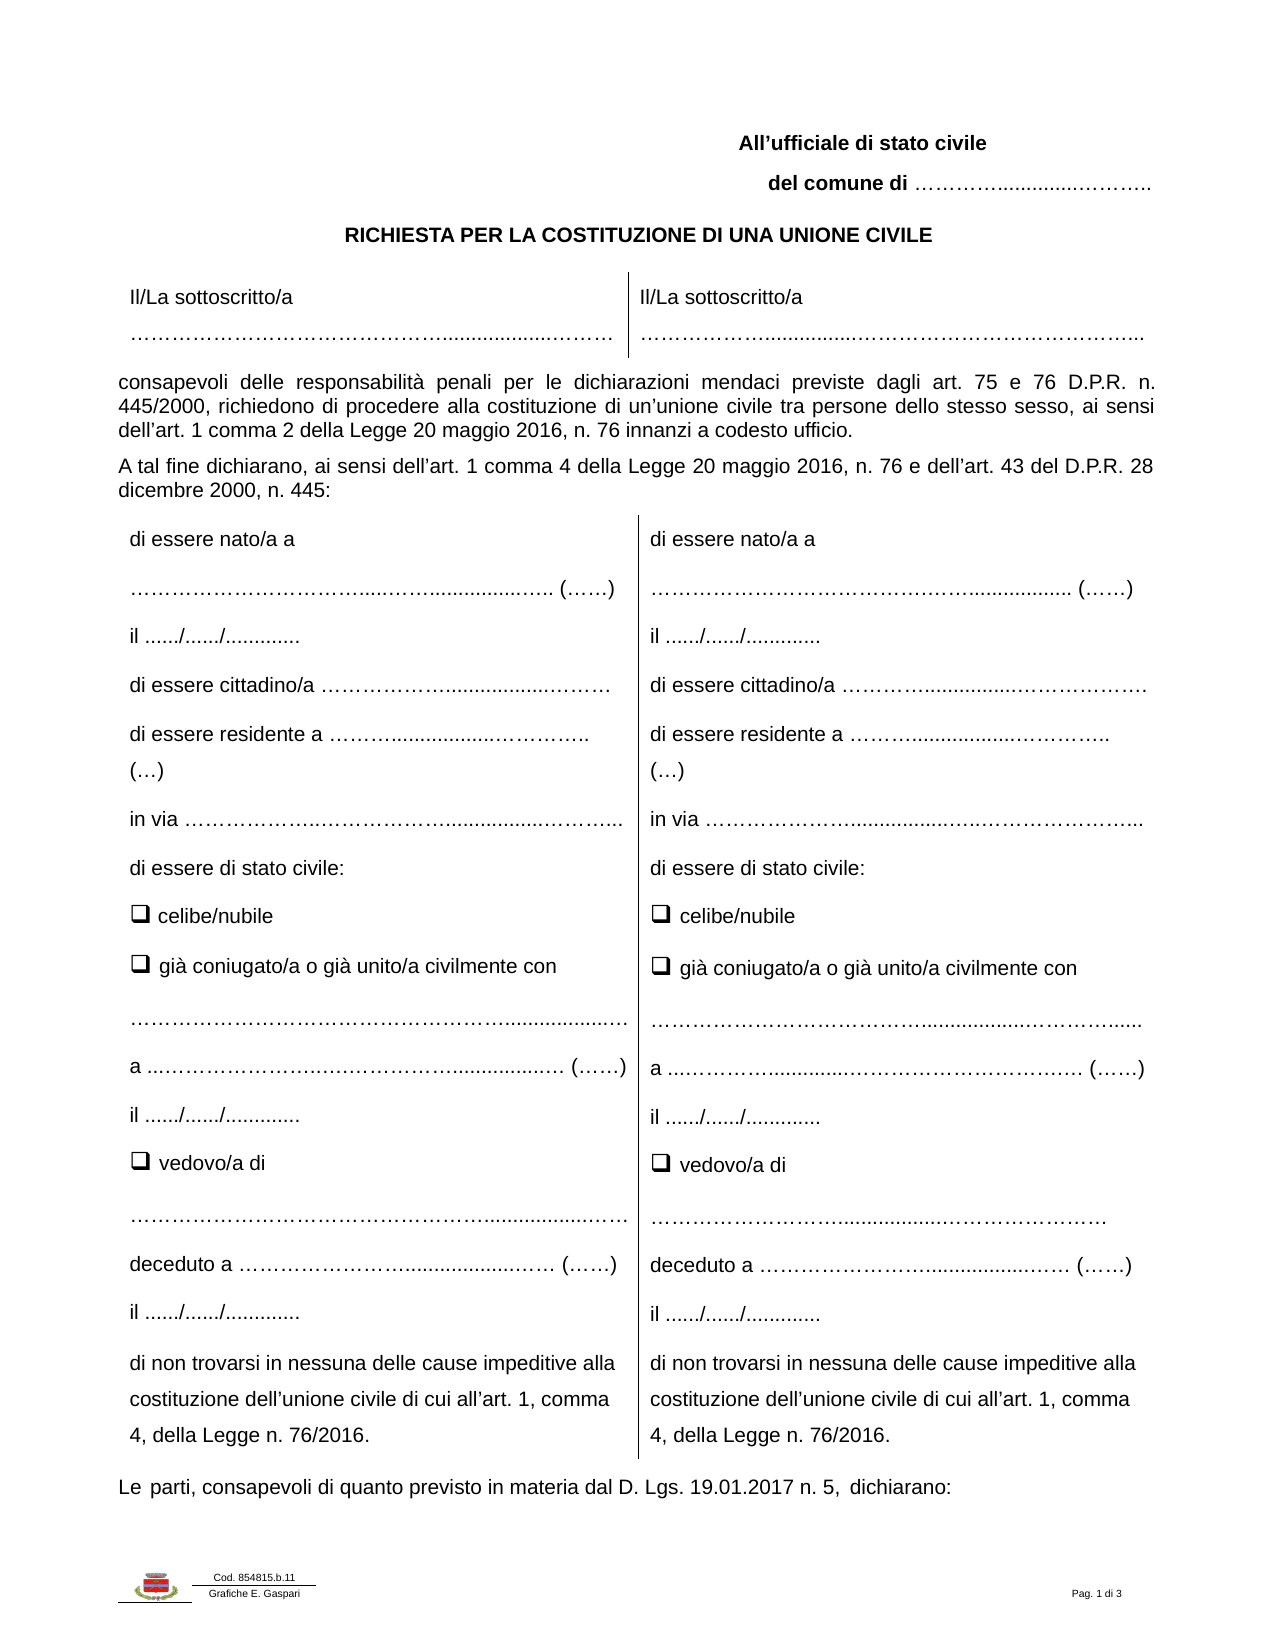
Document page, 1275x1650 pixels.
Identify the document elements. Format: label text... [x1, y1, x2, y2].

table_header di essere nato/a a ………………………………….…….................. (……) il ....../....../............. [639, 515, 1157, 661]
table_cell di essere residente a ………..................………….. (…) in via ………………..……………….................………... [118, 710, 638, 843]
table_cell di non trovarsi in nessuna delle cause impeditive alla costituzione dell’unione civile di cui all’art. 1, comma 4, della Legge n. 76/2016. [118, 1338, 638, 1459]
subtitle RICHIESTA PER LA COSTITUZIONE DI UNA UNIONE CIVILE [118, 223, 1159, 247]
picture [118, 1570, 192, 1602]
table_cell di essere cittadino/a …………................………………. [639, 661, 1157, 709]
table_cell di essere di stato civile:  celibe/nubile  già coniugato/a o già unito/a civilmente con ………………………………………………..................… a ...…………………..….……………................… (……) il ....../....../.............  vedovo/a di ……………………………………………..................…… deceduto a ……………………...................…… (……) il ....../....../............. [118, 843, 638, 1338]
table_header Il/La sottoscritto/a ………………………………………...................……… [118, 272, 628, 357]
table_cell di essere residente a ………..................………….. (…) in via ………………….................…..…………………... [639, 710, 1157, 843]
table_cell di non trovarsi in nessuna delle cause impeditive alla costituzione dell’unione civile di cui all’art. 1, comma 4, della Legge n. 76/2016. [639, 1338, 1157, 1459]
table_header di essere nato/a a …………………………….....……................….. (……) il ....../....../............. [118, 515, 638, 661]
table_cell di essere di stato civile:  celibe/nubile  già coniugato/a o già unito/a civilmente con …………………………………..................…………...... a ...…………..............………………………….… (……) il ....../....../.............  vedovo/a di ………………………..................…………………… deceduto a ……………………..................…… (……) il ....../....../............. [639, 843, 1157, 1338]
text Le parti, consapevoli di quanto previsto in materia dal D. Lgs. 19.01.2017 n. 5, dichiarano: [118, 1471, 1152, 1501]
subtitle All’ufficiale di stato civile [738, 131, 1149, 154]
table_header Il/La sottoscritto/a ………………................…………………………………... [629, 272, 1157, 357]
text consapevoli delle responsabilità penali per le dichiarazioni mendaci previste dagli art. 75 e 76 D.P.R. n. 445/2000, richiedono di procedere alla costituzione di un’unione civile tra persone dello stesso sesso, ai sensi dell’art. 1 comma 2 della Legge 20 maggio 2016, n. 76 innanzi a codesto ufficio. [118, 370, 1157, 442]
table_cell di essere cittadino/a ………………..................……… [118, 661, 638, 709]
text del comune di …………..............……….. [768, 171, 1157, 194]
text A tal fine dichiarano, ai sensi dell’art. 1 comma 4 della Legge 20 maggio 2016, n. 76 e dell’art. 43 del D.P.R. 28 dicembre 2000, n. 445: [118, 454, 1157, 502]
